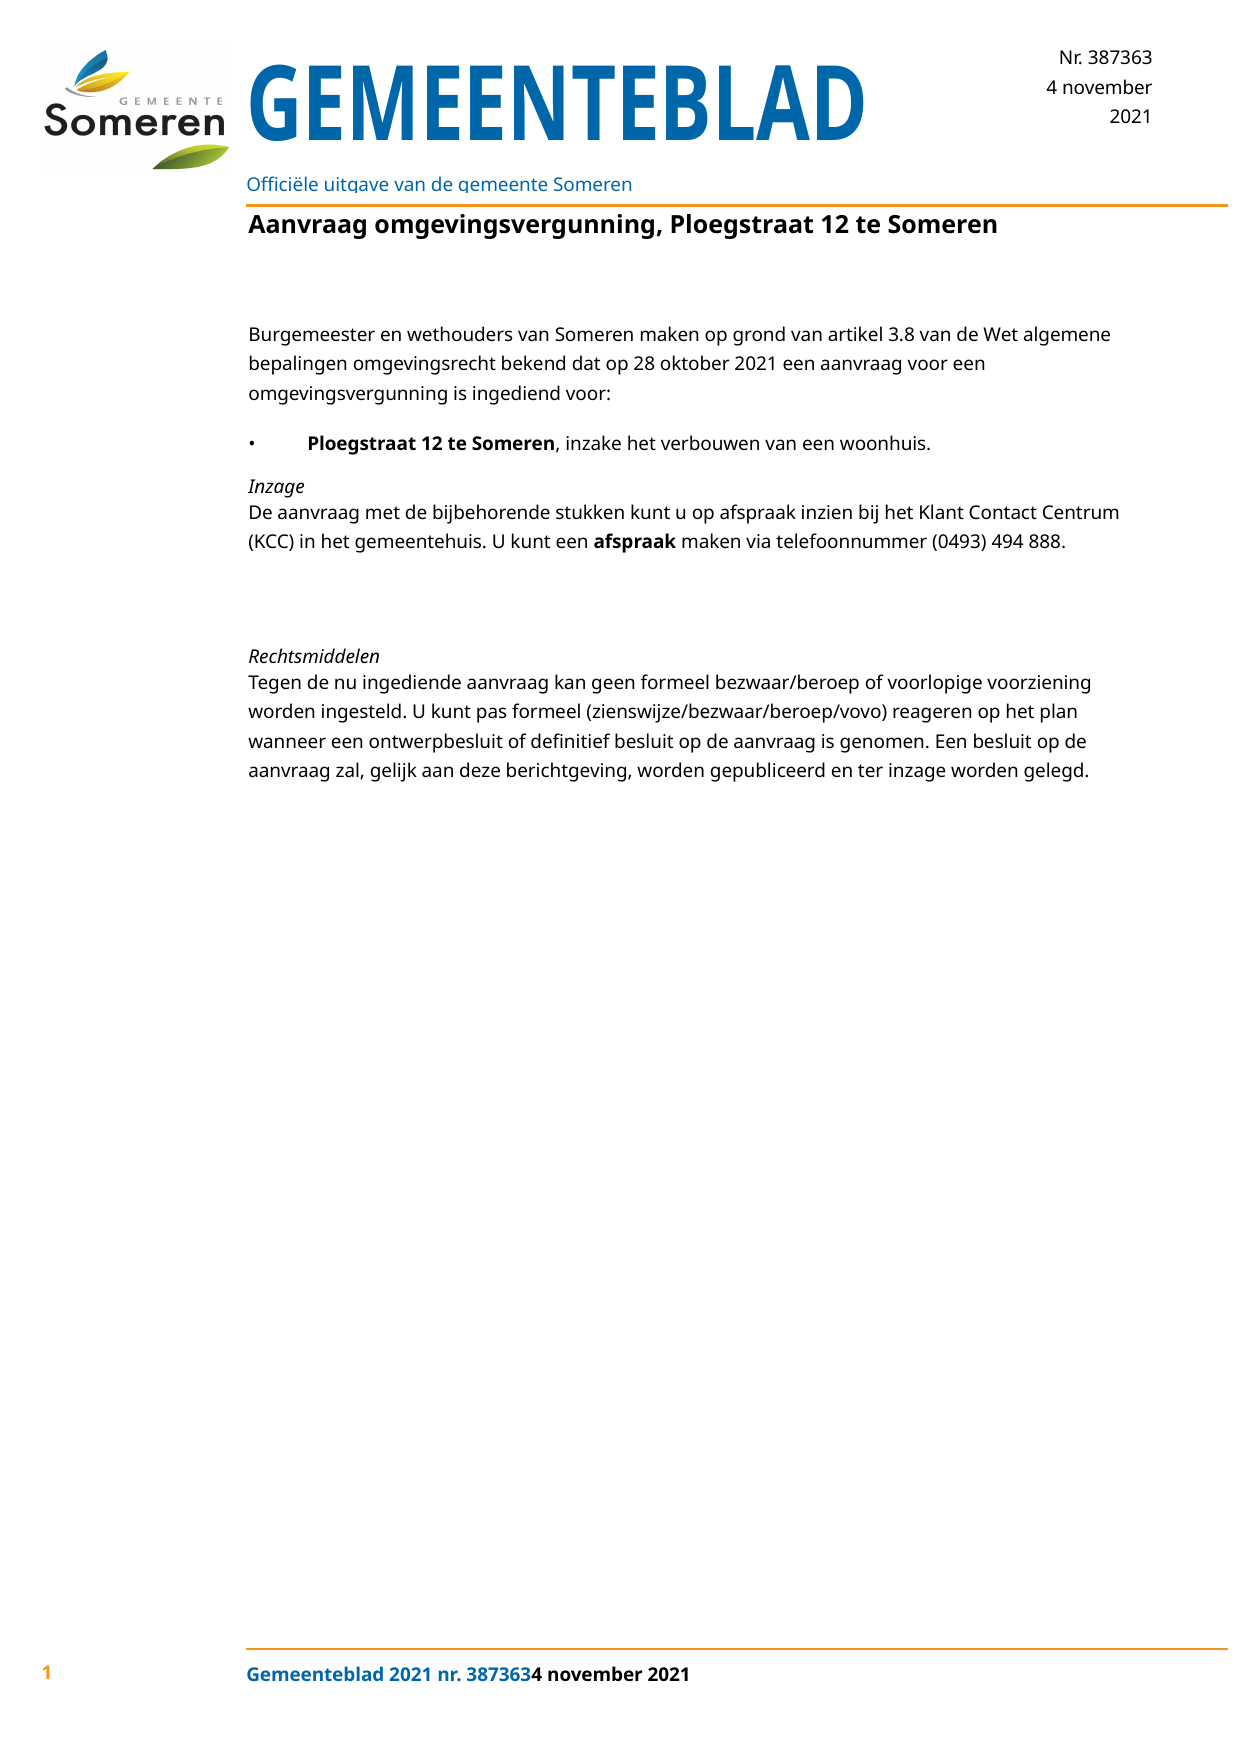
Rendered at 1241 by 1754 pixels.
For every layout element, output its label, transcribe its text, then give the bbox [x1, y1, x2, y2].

text Inzage [248, 473, 1152, 499]
text Tegen de nu ingediende aanvraag kan geen formeel bezwaar/beroep of voorlopige voorziening worden ingesteld. U kunt pas formeel (zienswijze/bezwaar/beroep/vovo) reageren op het plan wanneer een ontwerpbesluit of definitief besluit op de aanvraag is genomen. Een besluit op de aanvraag zal, gelijk aan deze berichtgeving, worden gepubliceerd en ter inzage worden gelegd. [248, 669, 1152, 783]
list Ploegstraat 12 te Someren, inzake het verbouwen van een woonhuis. [248, 430, 1152, 456]
text De aanvraag met de bijbehorende stukken kunt u op afspraak inzien bij het Klant Contact Centrum (KCC) in het gemeentehuis. U kunt een afspraak maken via telefoonnummer (0493) 494 888. [248, 499, 1152, 554]
picture [41, 47, 231, 172]
text Aanvraag omgevingsvergunning, Ploegstraat 12 te Someren [248, 207, 1152, 241]
text Rechtsmiddelen [248, 643, 1152, 669]
text Burgemeester en wethouders van Someren maken op grond van artikel 3.8 van de Wet algemene bepalingen omgevingsrecht bekend dat op 28 oktober 2021 een aanvraag voor een omgevingsvergunning is ingediend voor: [248, 321, 1152, 406]
